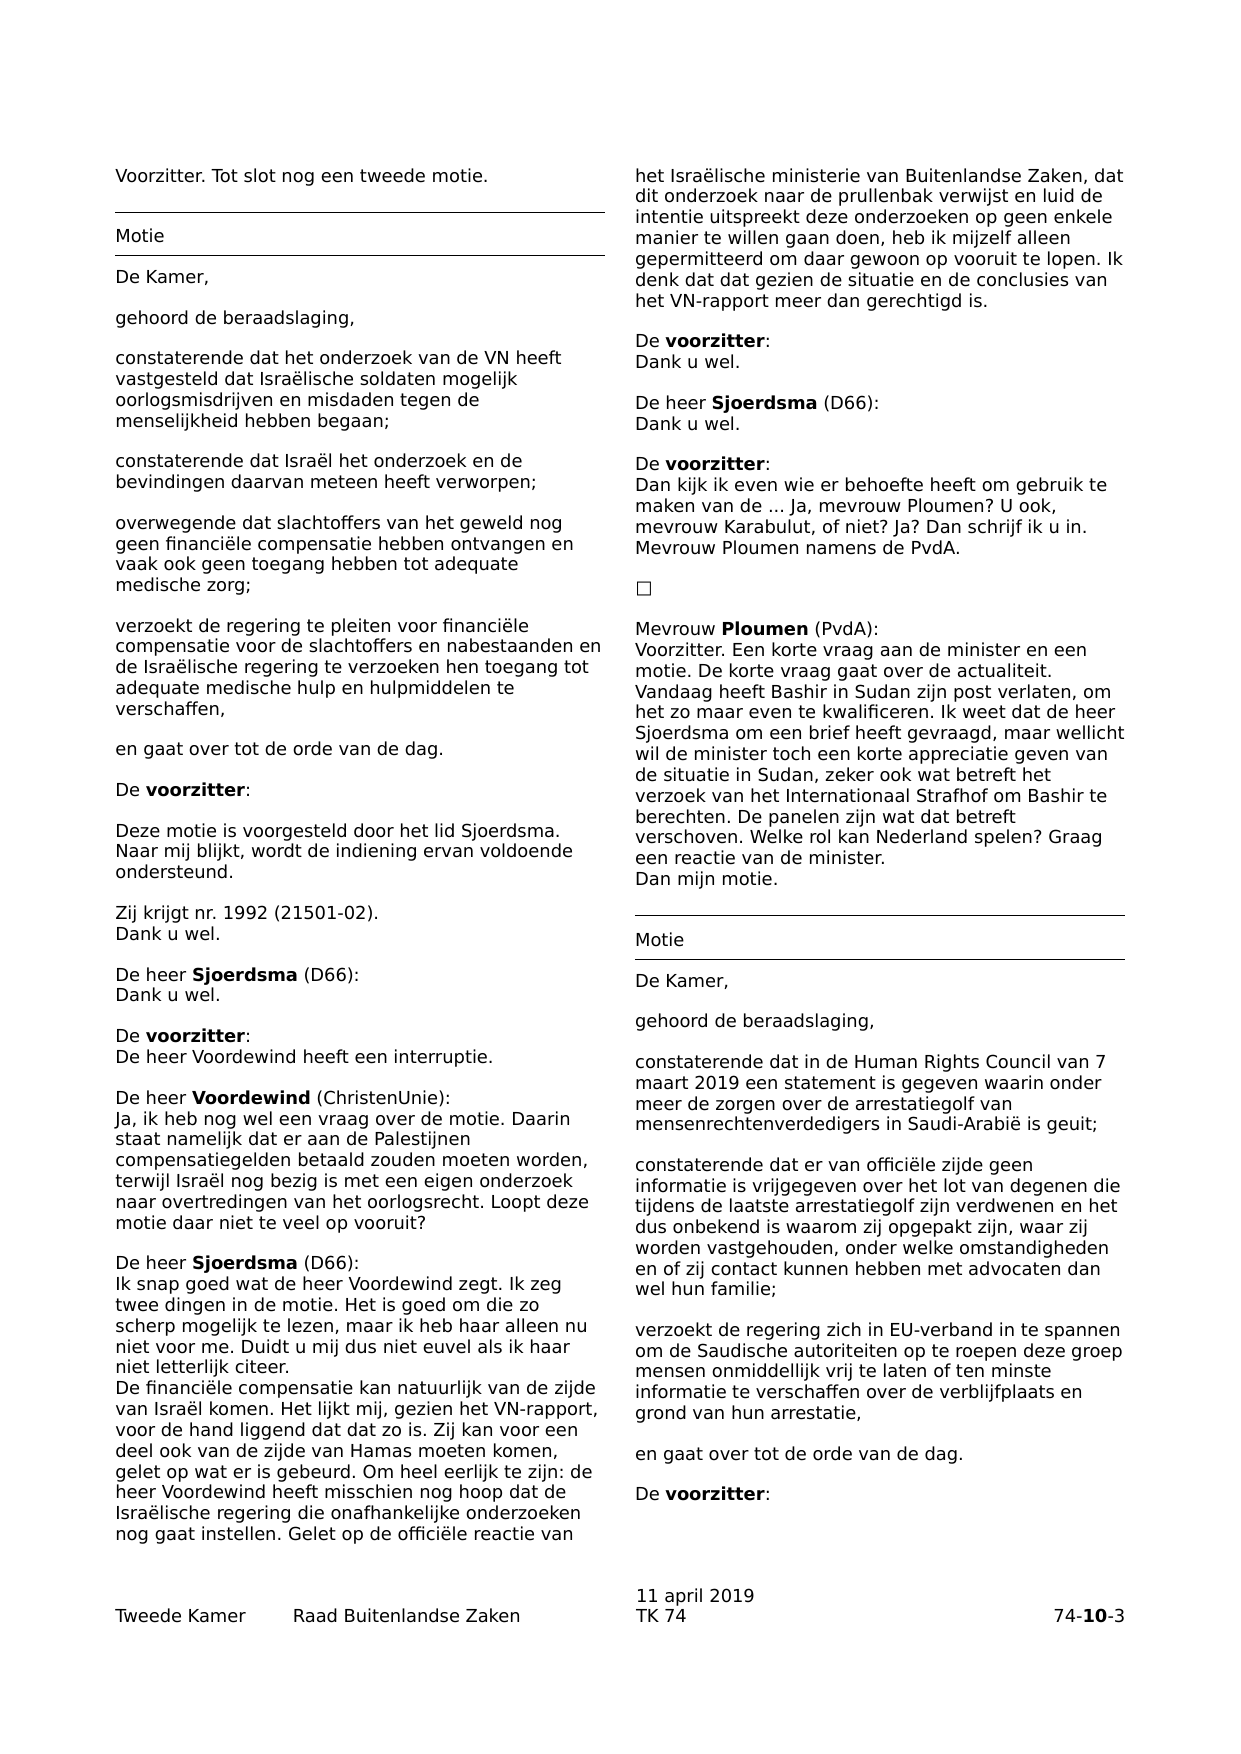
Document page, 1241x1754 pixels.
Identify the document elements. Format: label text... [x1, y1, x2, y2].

text De Kamer, [115, 267, 605, 287]
text gehoord de beraadslaging, [115, 307, 605, 328]
text constaterende dat in de Human Rights Council van 7 maart 2019 een statement is gegeven waarin onder meer de zorgen over de arrestatiegolf van mensenrechtenverdedigers in Saudi-Arabië is geuit; [635, 1052, 1125, 1135]
text De voorzitter: [635, 1484, 1125, 1505]
text constaterende dat Israël het onderzoek en de bevindingen daarvan meteen heeft verworpen; [115, 451, 605, 493]
text De heer Sjoerdsma (D66): [115, 1253, 605, 1274]
text verzoekt de regering te pleiten voor financiële compensatie voor de slachtoffers en nabestaanden en de Israëlische regering te verzoeken hen toegang tot adequate medische hulp en hulpmiddelen te verschaffen, [115, 616, 605, 719]
text Voorzitter. Tot slot nog een tweede motie. [115, 165, 605, 186]
text De Kamer, [635, 970, 1125, 991]
text De voorzitter: [115, 780, 605, 801]
text Motie [635, 930, 1125, 950]
text De voorzitter: [635, 331, 1125, 352]
text Dank u wel. [635, 413, 1125, 434]
text De heer Sjoerdsma (D66): [115, 964, 605, 985]
text het Israëlische ministerie van Buitenlandse Zaken, dat dit onderzoek naar de prullenbak verwijst en luid de intentie uitspreekt deze onderzoeken op geen enkele manier te willen gaan doen, heb ik mijzelf alleen gepermitteerd om daar gewoon op vooruit te lopen. Ik denk dat dat gezien de situatie en de conclusies van het VN-rapport meer dan gerechtigd is. [635, 165, 1125, 311]
text De voorzitter: [115, 1026, 605, 1047]
text Dank u wel. [115, 923, 605, 944]
text Ik snap goed wat de heer Voordewind zegt. Ik zeg twee dingen in de motie. Het is goed om die zo scherp mogelijk te lezen, maar ik heb haar alleen nu niet voor me. Duidt u mij dus niet euvel als ik haar niet letterlijk citeer. [115, 1274, 605, 1378]
text overwegende dat slachtoffers van het geweld nog geen financiële compensatie hebben ontvangen en vaak ook geen toegang hebben tot adequate medische zorg; [115, 513, 605, 596]
text De heer Voordewind (ChristenUnie): [115, 1087, 605, 1108]
text Dank u wel. [115, 985, 605, 1006]
text Motie [115, 226, 605, 247]
text ⬜ [635, 578, 1125, 599]
text Zij krijgt nr. 1992 (21501-02). [115, 903, 605, 923]
text Mevrouw Ploumen (PvdA): [635, 619, 1125, 640]
text Dank u wel. [635, 352, 1125, 373]
text Ja, ik heb nog wel een vraag over de motie. Daarin staat namelijk dat er aan de Palestijnen compensatiegelden betaald zouden moeten worden, terwijl Israël nog bezig is met een eigen onderzoek naar overtredingen van het oorlogsrecht. Loopt deze motie daar niet te veel op vooruit? [115, 1108, 605, 1233]
text De financiële compensatie kan natuurlijk van de zijde van Israël komen. Het lijkt mij, gezien het VN-rapport, voor de hand liggend dat dat zo is. Zij kan voor een deel ook van de zijde van Hamas moeten komen, gelet op wat er is gebeurd. Om heel eerlijk te zijn: de heer Voordewind heeft misschien nog hoop dat de Israëlische regering die onafhankelijke onderzoeken nog gaat instellen. Gelet op de officiële reactie van [115, 1378, 605, 1545]
text De heer Sjoerdsma (D66): [635, 393, 1125, 413]
text Dan kijk ik even wie er behoefte heeft om gebruik te maken van de ... Ja, mevrouw Ploumen? U ook, mevrouw Karabulut, of niet? Ja? Dan schrijf ik u in. Mevrouw Ploumen namens de PvdA. [635, 475, 1125, 558]
text Dan mijn motie. [635, 869, 1125, 890]
text en gaat over tot de orde van de dag. [635, 1443, 1125, 1464]
text en gaat over tot de orde van de dag. [115, 739, 605, 760]
text gehoord de beraadslaging, [635, 1011, 1125, 1032]
text verzoekt de regering zich in EU-verband in te spannen om de Saudische autoriteiten op te roepen deze groep mensen onmiddellijk vrij te laten of ten minste informatie te verschaffen over de verblijfplaats en grond van hun arrestatie, [635, 1320, 1125, 1423]
text constaterende dat het onderzoek van de VN heeft vastgesteld dat Israëlische soldaten mogelijk oorlogsmisdrijven en misdaden tegen de menselijkheid hebben begaan; [115, 348, 605, 431]
text De voorzitter: [635, 454, 1125, 475]
text De heer Voordewind heeft een interruptie. [115, 1047, 605, 1067]
text Deze motie is voorgesteld door het lid Sjoerdsma. Naar mij blijkt, wordt de indiening ervan voldoende ondersteund. [115, 821, 605, 883]
text Voorzitter. Een korte vraag aan de minister en een motie. De korte vraag gaat over de actualiteit. Vandaag heeft Bashir in Sudan zijn post verlaten, om het zo maar even te kwalificeren. Ik weet dat de heer Sjoerdsma om een brief heeft gevraagd, maar wellicht wil de minister toch een korte appreciatie geven van de situatie in Sudan, zeker ook wat betreft het verzoek van het Internationaal Strafhof om Bashir te berechten. De panelen zijn wat dat betreft verschoven. Welke rol kan Nederland spelen? Graag een reactie van de minister. [635, 640, 1125, 869]
text constaterende dat er van officiële zijde geen informatie is vrijgegeven over het lot van degenen die tijdens de laatste arrestatiegolf zijn verdwenen en het dus onbekend is waarom zij opgepakt zijn, waar zij worden vastgehouden, onder welke omstandigheden en of zij contact kunnen hebben met advocaten dan wel hun familie; [635, 1155, 1125, 1300]
